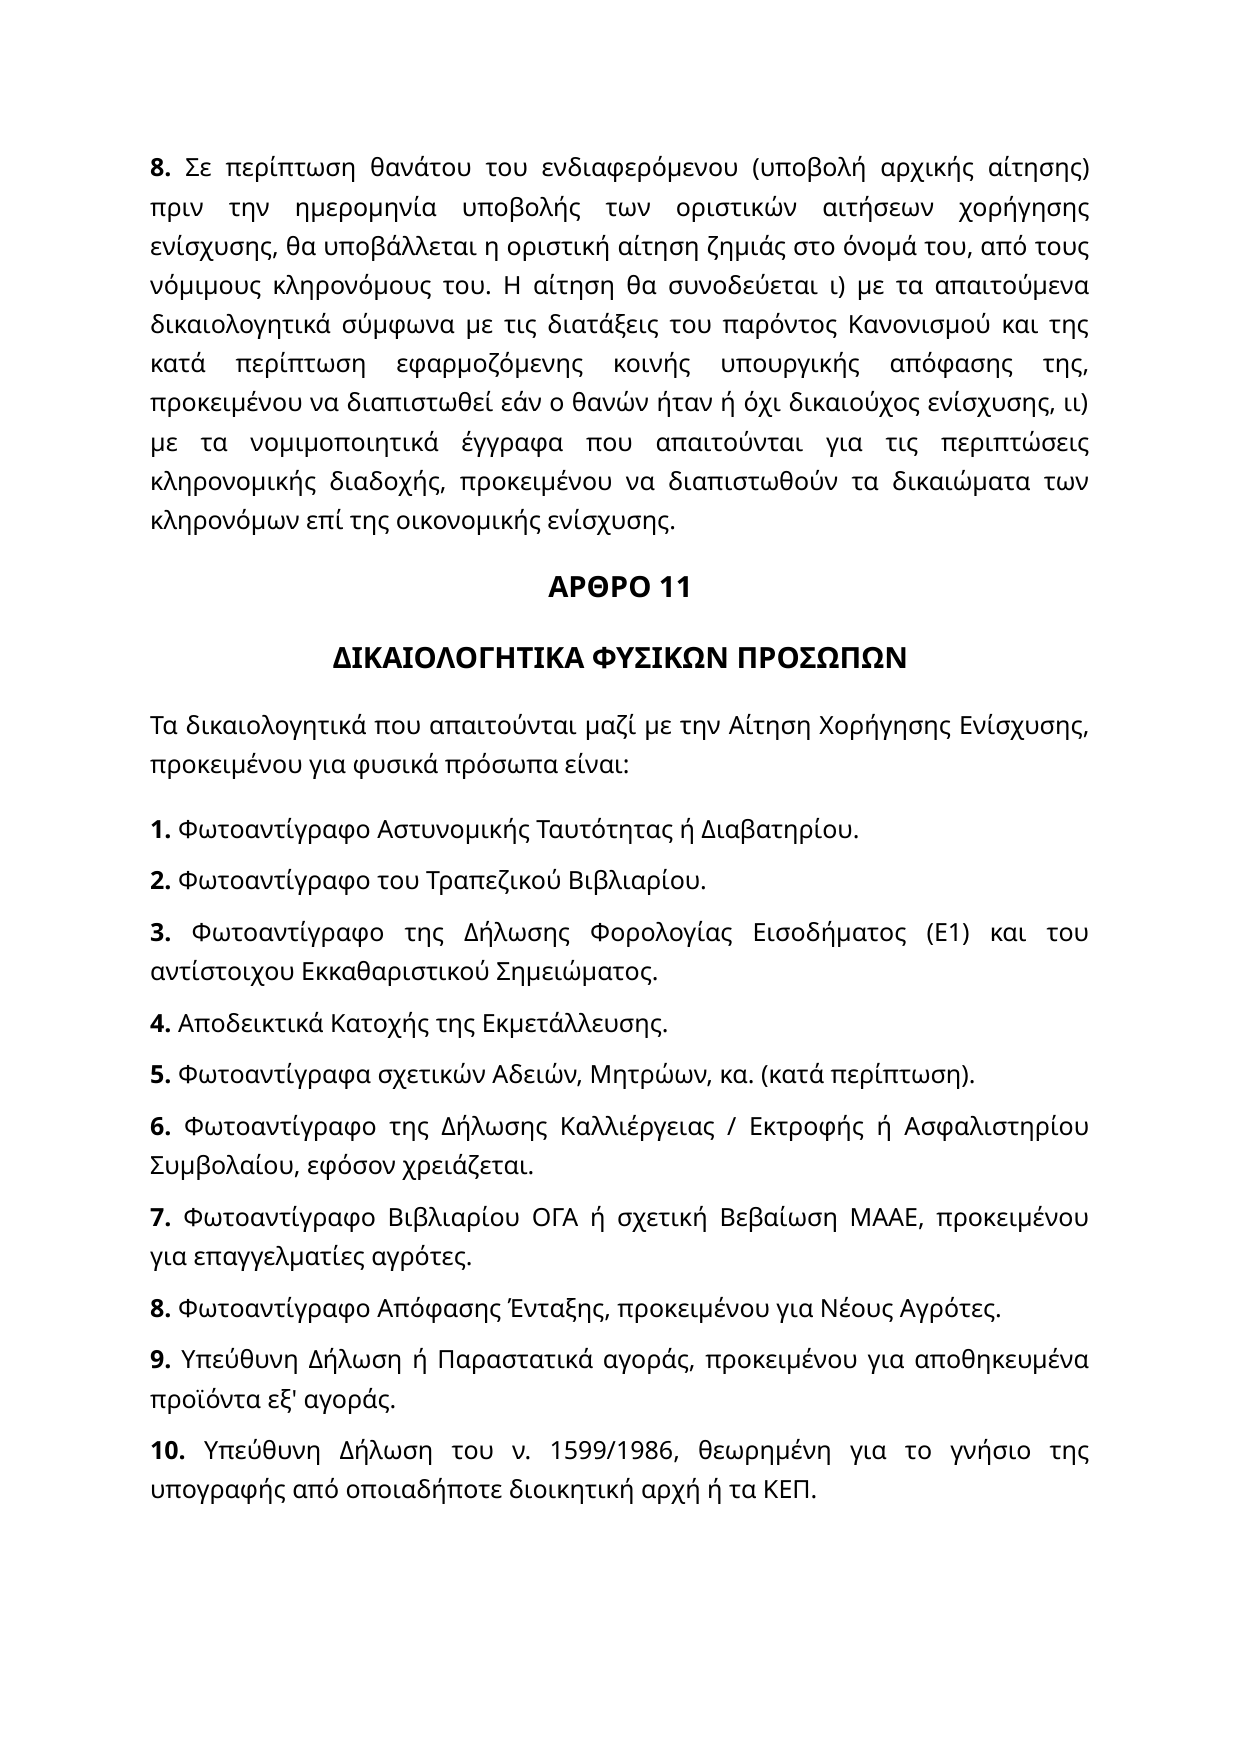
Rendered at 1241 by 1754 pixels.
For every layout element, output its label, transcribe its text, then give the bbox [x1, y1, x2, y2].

text 5. Φωτοαντίγραφα σχετικών Αδειών, Μητρώων, κα. (κατά περίπτωση). [150, 1057, 1090, 1091]
subtitle ΔΙΚΑΙΟΛΟΓΗΤΙΚΑ ΦΥΣΙΚΩΝ ΠΡΟΣΩΠΩΝ [150, 637, 1090, 677]
text 1. Φωτοαντίγραφο Αστυνομικής Ταυτότητας ή Διαβατηρίου. [150, 811, 1090, 845]
text 10. Υπεύθυνη Δήλωση του ν. 1599/1986, θεωρημένη για το γνήσιο της υπογραφής από οποιαδήποτε διοικητική αρχή ή τα ΚΕΠ. [150, 1433, 1090, 1506]
text 2. Φωτοαντίγραφο του Τραπεζικού Βιβλιαρίου. [150, 863, 1090, 897]
text 3. Φωτοαντίγραφο της Δήλωσης Φορολογίας Εισοδήματος (Ε1) και του αντίστοιχου Εκκαθαριστικού Σημειώματος. [150, 914, 1090, 988]
text 8. Σε περίπτωση θανάτου του ενδιαφερόμενου (υποβολή αρχικής αίτησης) πριν την ημερομηνία υποβολής των οριστικών αιτήσεων χορήγησης ενίσχυσης, θα υποβάλλεται η οριστική αίτηση ζημιάς στο όνομά του, από τους νόμιμους κληρονόμους του. Η αίτηση θα συνοδεύεται ι) με τα απαιτούμενα δικαιολογητικά σύμφωνα με τις διατάξεις του παρόντος Κανονισμού και της κατά περίπτωση εφαρμοζόμενης κοινής υπουργικής απόφασης της, προκειμένου να διαπιστωθεί εάν ο θανών ήταν ή όχι δικαιούχος ενίσχυσης, ιι) με τα νομιμοποιητικά έγγραφα που απαιτούνται για τις περιπτώσεις κληρονομικής διαδοχής, προκειμένου να διαπιστωθούν τα δικαιώματα των κληρονόμων επί της οικονομικής ενίσχυσης. [150, 150, 1090, 537]
text Τα δικαιολογητικά που απαιτούνται μαζί με την Αίτηση Χορήγησης Ενίσχυσης, προκειμένου για φυσικά πρόσωπα είναι: [150, 708, 1090, 781]
text 8. Φωτοαντίγραφο Απόφασης Ένταξης, προκειμένου για Νέους Αγρότες. [150, 1290, 1090, 1324]
text 4. Αποδεικτικά Κατοχής της Εκμετάλλευσης. [150, 1005, 1090, 1039]
text 6. Φωτοαντίγραφο της Δήλωσης Καλλιέργειας / Εκτροφής ή Ασφαλιστηρίου Συμβολαίου, εφόσον χρειάζεται. [150, 1109, 1090, 1182]
text 9. Υπεύθυνη Δήλωση ή Παραστατικά αγοράς, προκειμένου για αποθηκευμένα προϊόντα εξ' αγοράς. [150, 1342, 1090, 1415]
subtitle ΑΡΘΡΟ 11 [150, 567, 1090, 606]
text 7. Φωτοαντίγραφο Βιβλιαρίου ΟΓΑ ή σχετική Βεβαίωση ΜΑΑΕ, προκειμένου για επαγγελματίες αγρότες. [150, 1199, 1090, 1273]
